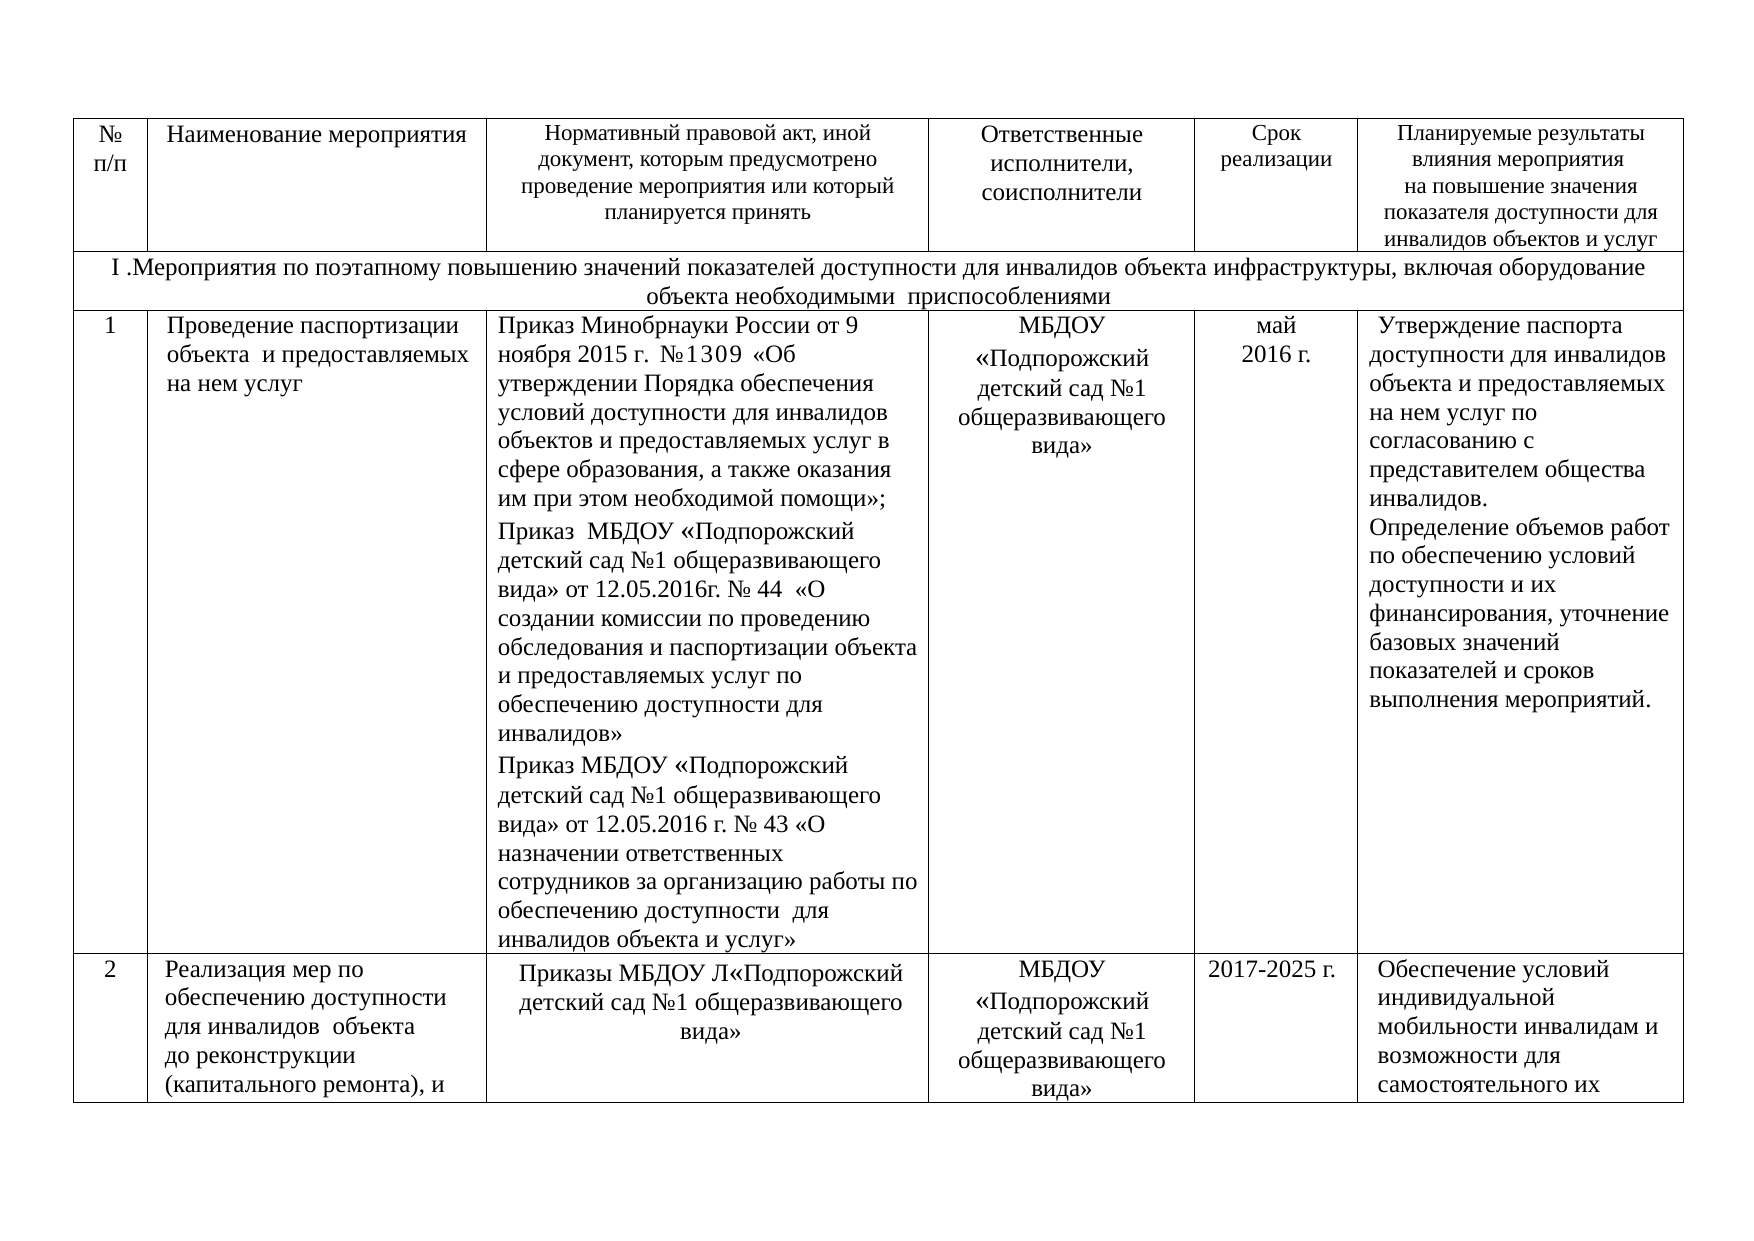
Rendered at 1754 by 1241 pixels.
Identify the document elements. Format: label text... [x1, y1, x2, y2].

table_header Срок реализации [1195, 119, 1357, 251]
table_cell МБДОУ «Подпорожский детский сад №1 общеразвивающего вида» [929, 311, 1194, 953]
table_cell Проведение паспортизации объекта и предоставляемых на нем услуг [148, 311, 486, 953]
table_cell Утверждение паспорта доступности для инвалидов объекта и предоставляемых на нем услуг по согласованию с представителем общества инвалидов. Определение объемов работ по обеспечению условий доступности и их финансирования, уточнение базовых значений показателей и сроков выполнения мероприятий. [1358, 311, 1683, 953]
table_header Ответственные исполнители, соисполнители [929, 119, 1194, 251]
table_cell I .Мероприятия по поэтапному повышению значений показателей доступности для инвалидов объекта инфраструктуры, включая оборудование объекта необходимыми приспособлениями [74, 252, 1683, 309]
table_header № п/п [74, 119, 147, 251]
table_cell МБДОУ «Подпорожский детский сад №1 общеразвивающего вида» [929, 954, 940, 1102]
table_cell МБДОУ «Подпорожский детский сад №1 общеразвивающего вида» [1183, 954, 1194, 1102]
table_cell Обеспечение условий индивидуальной мобильности инвалидам и возможности для самостоятельного их [1358, 954, 1683, 1102]
table_header Нормативный правовой акт, иной документ, которым предусмотрено проведение мероприятия или который планируется принять [487, 119, 928, 251]
table_header Наименование мероприятия [148, 119, 486, 251]
table_cell 2 [74, 954, 147, 1102]
table_cell 2017-2025 г. [1195, 954, 1357, 1102]
table_cell Приказы МБДОУ Л«Подпорожский детский сад №1 общеразвивающего вида» [487, 954, 928, 1102]
table_cell май 2016 г. [1195, 311, 1357, 953]
table_cell 1 [74, 311, 147, 953]
table_cell Реализация мер по обеспечению доступности для инвалидов объекта до реконструкции (капитального ремонта), и предоставля­емых на нем услуг (с учетом результатов паспортизации) ( все архитектурные преобразования, приобретение спец.оборудования, учебной литературы и пр.) [148, 954, 486, 1102]
